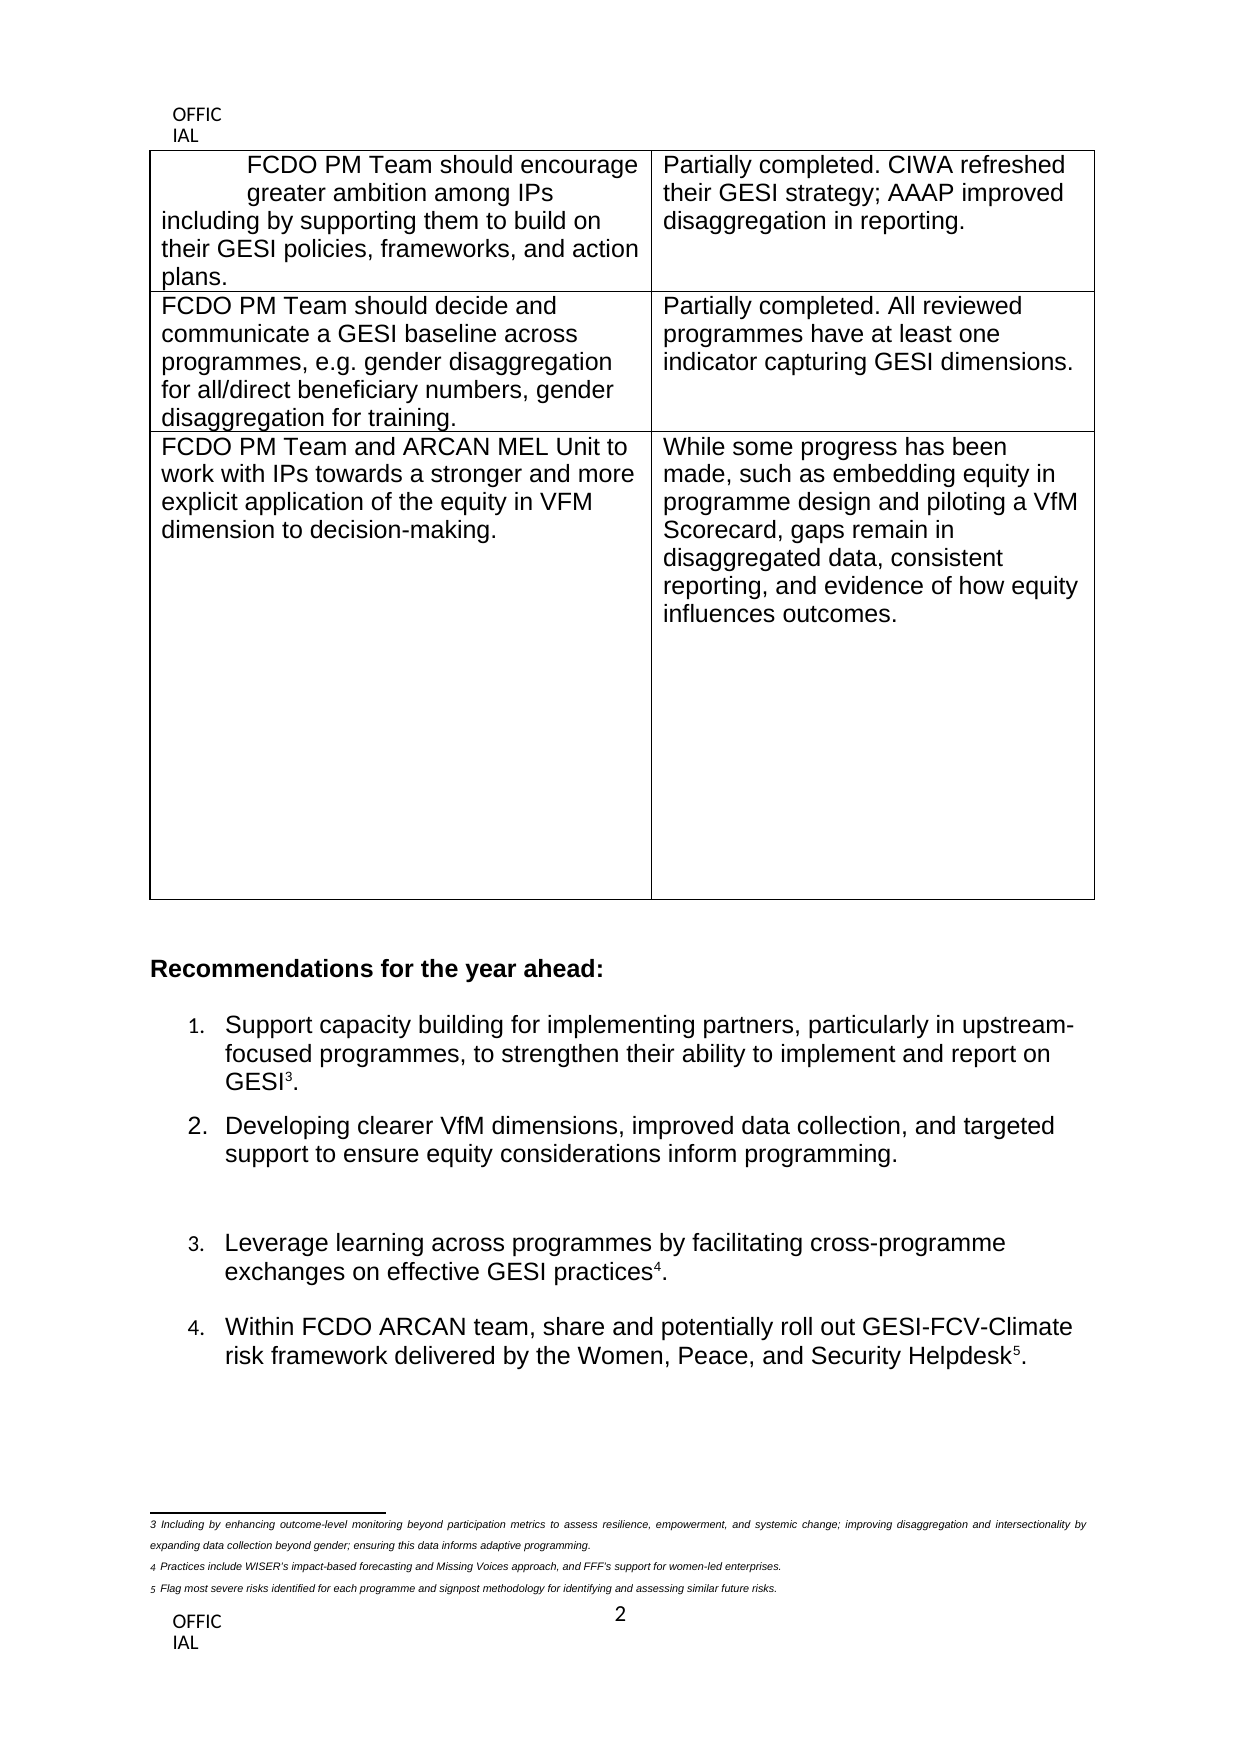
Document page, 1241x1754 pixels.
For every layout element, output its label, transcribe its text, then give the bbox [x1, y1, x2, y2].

list Leverage learning across programmes by facilitating cross-programme exchanges on effective GESI practices. [187, 1229, 1090, 1285]
list Flag most severe risks identified for each programme and signpost methodology for identifying and assessing similar future risks. [150, 1582, 1090, 1604]
table_cell FCDO PM Team should encourage greater ambition among IPs including by supporting them to build on their GESI policies, frameworks, and action plans. [151, 151, 651, 291]
list Including by enhancing outcome-level monitoring beyond participation metrics to assess resilience, empowerment, and systemic change; improving disaggregation and intersectionality by expanding data collection beyond gender; ensuring this data informs adaptive programming. [150, 1519, 1090, 1561]
table_cell Partially completed. All reviewed programmes have at least one indicator capturing GESI dimensions. [652, 292, 1094, 431]
table_cell FCDO PM Team should decide and communicate a GESI baseline across programmes, e.g. gender disaggregation for all/direct beneficiary numbers, gender disaggregation for training. [151, 292, 651, 431]
table_cell While some progress has been made, such as embedding equity in programme design and piloting a VfM Scorecard, gaps remain in disaggregated data, consistent reporting, and evidence of how equity influences outcomes. [652, 432, 1094, 898]
table_cell FCDO PM Team and ARCAN MEL Unit to work with IPs towards a stronger and more explicit application of the equity in VFM dimension to decision-making. [151, 432, 651, 898]
list Practices include WISER’s impact-based forecasting and Missing Voices approach, and FFF’s support for women-led enterprises. [150, 1561, 1090, 1582]
list Within FCDO ARCAN team, share and potentially roll out GESI-FCV-Climate risk framework delivered by the Women, Peace, and Security Helpdesk. [187, 1313, 1090, 1369]
list Support capacity building for implementing partners, particularly in upstream-focused programmes, to strengthen their ability to implement and report on GESI. [187, 1011, 1090, 1095]
list Developing clearer VfM dimensions, improved data collection, and targeted support to ensure equity considerations inform programming. [187, 1112, 1090, 1168]
text Recommendations for the year ahead: [150, 955, 1090, 983]
table_cell Partially completed. CIWA refreshed their GESI strategy; AAAP improved disaggregation in reporting. [652, 151, 1094, 291]
